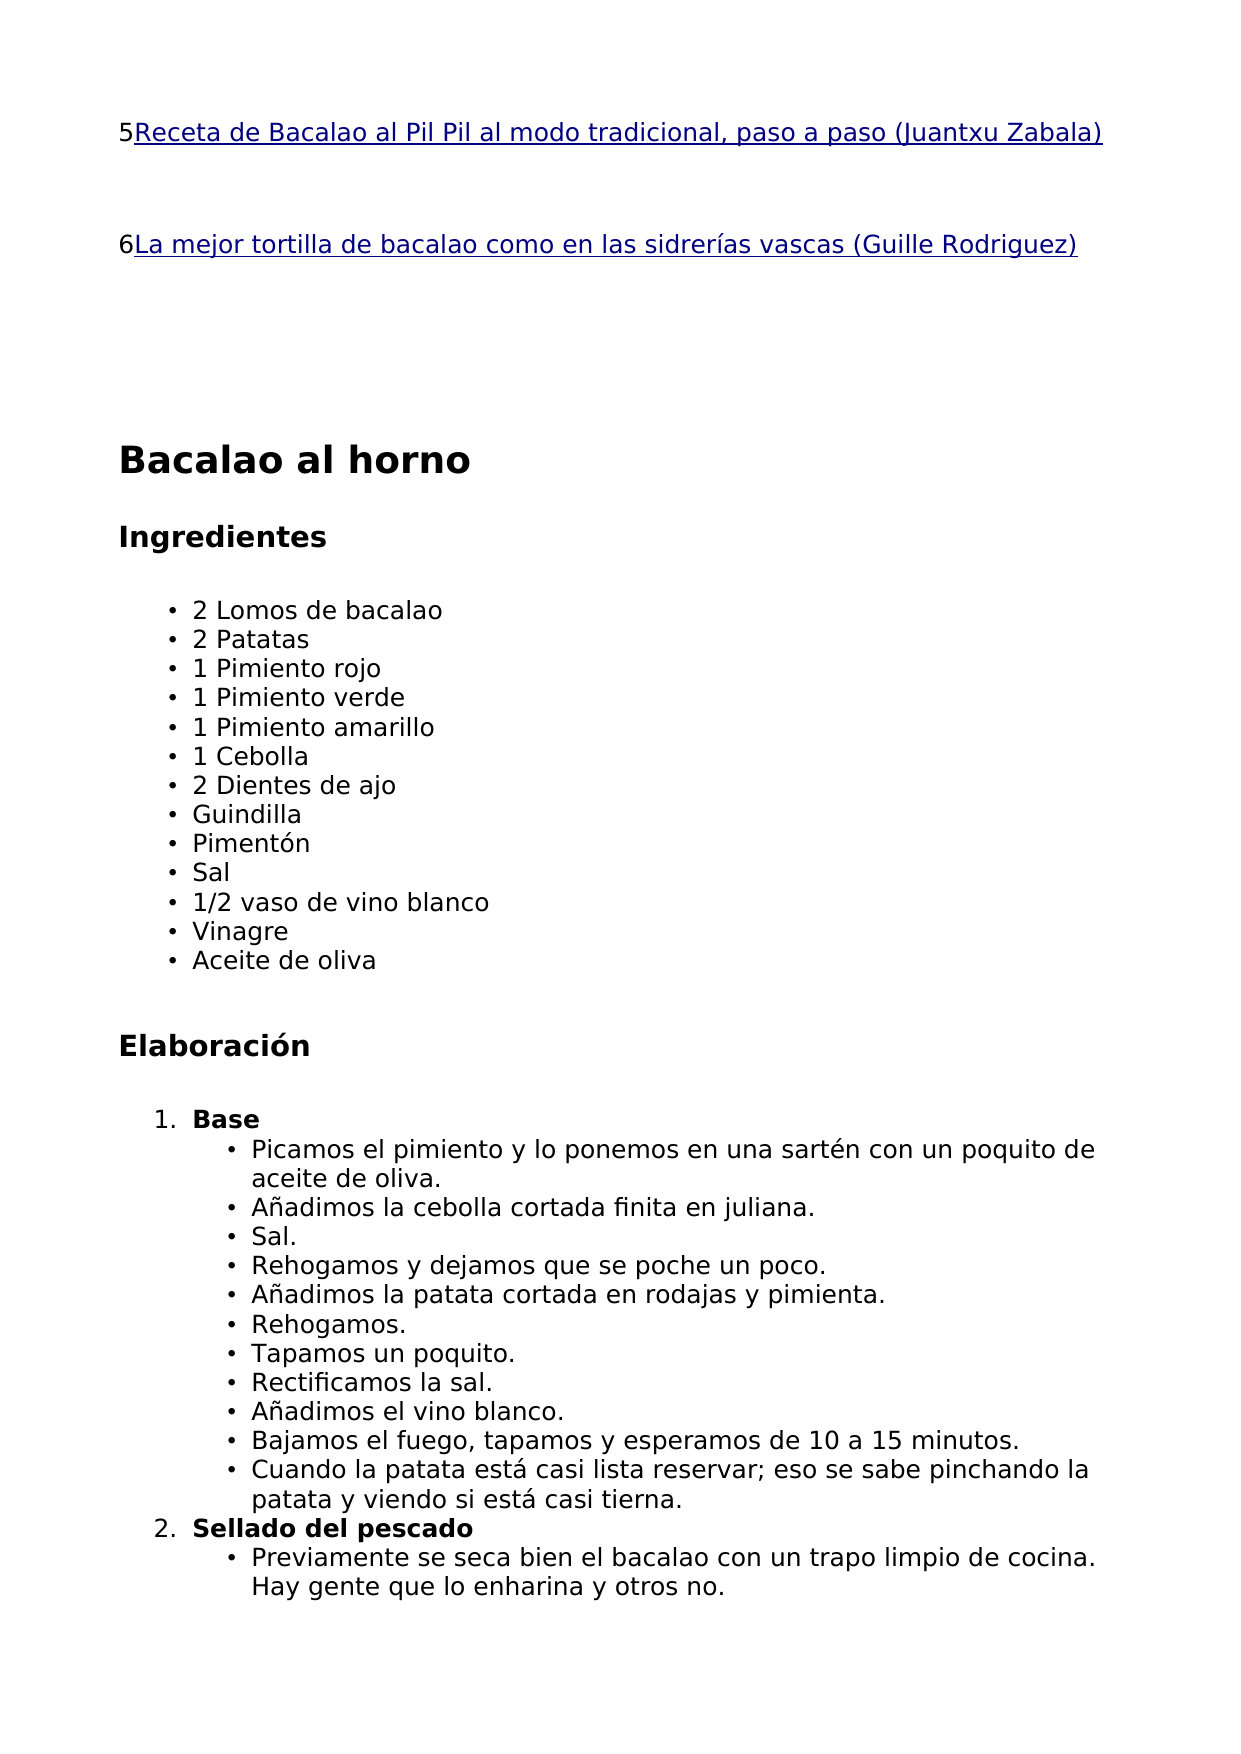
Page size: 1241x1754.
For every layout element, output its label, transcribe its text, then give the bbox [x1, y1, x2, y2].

list Rectificamos la sal. [236, 1368, 1122, 1397]
subtitle Ingredientes [118, 520, 1122, 554]
list 2 Lomos de bacalao [177, 596, 1122, 625]
list Previamente se seca bien el bacalao con un trapo limpio de cocina. Hay gente que lo enharina y otros no. [236, 1543, 1122, 1601]
subtitle Elaboración [118, 1030, 1122, 1064]
text 5Receta de Bacalao al Pil Pil al modo tradicional, paso a paso (Juantxu Zabala) [118, 118, 1122, 147]
list Cuando la patata está casi lista reservar; eso se sabe pinchando la patata y viendo si está casi tierna. [236, 1456, 1122, 1514]
list Añadimos la cebolla cortada finita en juliana. [236, 1193, 1122, 1222]
list Picamos el pimiento y lo ponemos en una sartén con un poquito de aceite de oliva. [236, 1135, 1122, 1193]
list Rehogamos y dejamos que se poche un poco. [236, 1251, 1122, 1281]
list Pimentón [177, 829, 1122, 858]
list Sellado del pescado [177, 1514, 1122, 1543]
list Rehogamos. [236, 1310, 1122, 1339]
list Aceite de oliva [177, 946, 1122, 975]
list Tapamos un poquito. [236, 1339, 1122, 1368]
list 2 Patatas [177, 625, 1122, 654]
list 1 Pimiento amarillo [177, 713, 1122, 742]
list 1 Pimiento rojo [177, 654, 1122, 683]
list Sal [177, 858, 1122, 888]
list 1/2 vaso de vino blanco [177, 888, 1122, 917]
list Añadimos la patata cortada en rodajas y pimienta. [236, 1281, 1122, 1310]
list Vinagre [177, 917, 1122, 946]
list Base [177, 1106, 1122, 1135]
list 2 Dientes de ajo [177, 771, 1122, 800]
list 1 Pimiento verde [177, 683, 1122, 713]
list Bajamos el fuego, tapamos y esperamos de 10 a 15 minutos. [236, 1426, 1122, 1456]
subtitle Bacalao al horno [118, 439, 1122, 483]
list Añadimos el vino blanco. [236, 1397, 1122, 1426]
list Guindilla [177, 800, 1122, 829]
text 6La mejor tortilla de bacalao como en las sidrerías vascas (Guille Rodriguez) [118, 231, 1122, 260]
list 1 Cebolla [177, 742, 1122, 771]
list Sal. [236, 1222, 1122, 1251]
